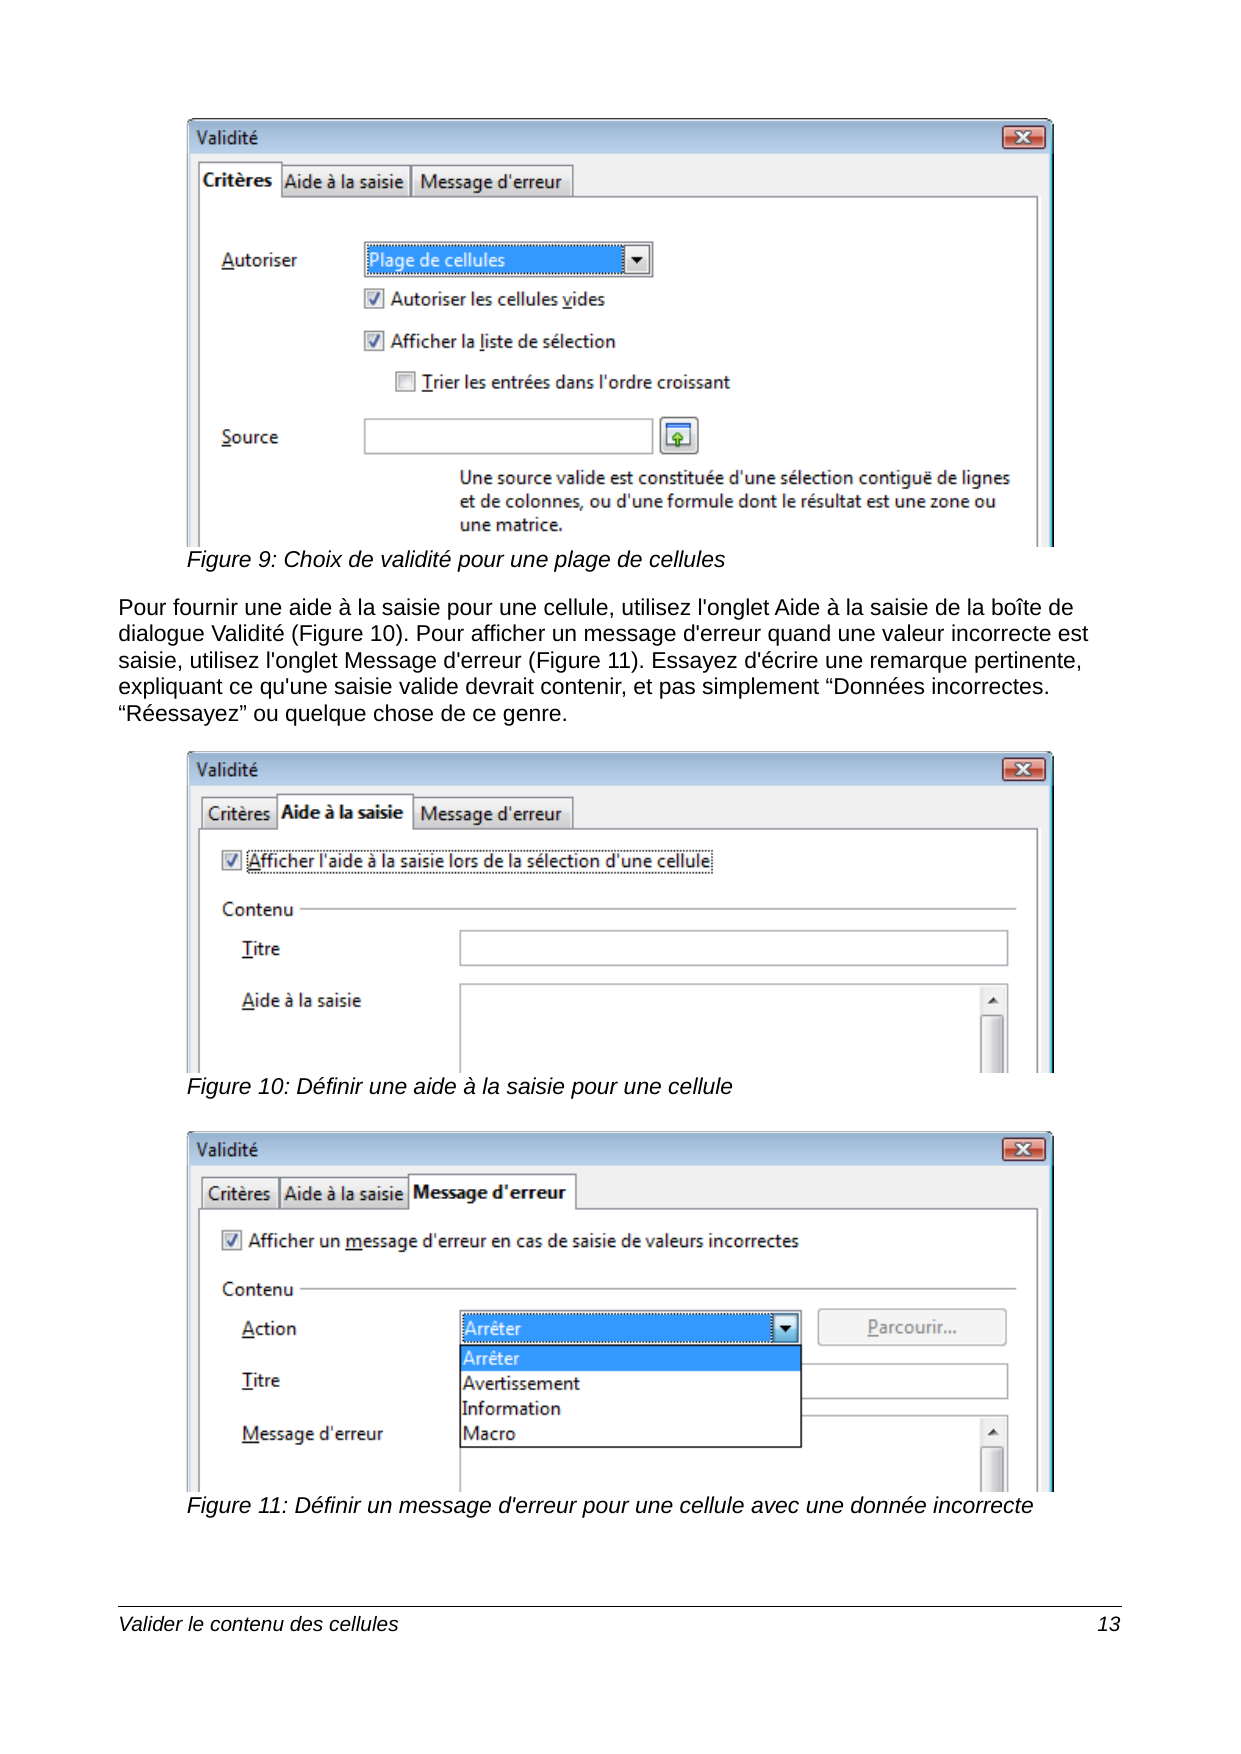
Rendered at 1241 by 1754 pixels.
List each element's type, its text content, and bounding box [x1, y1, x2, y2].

text Pour fournir une aide à la saisie pour une cellule, utilisez l'onglet Aide à la saisie de la boîte de dialogue Validité (Figure 10). Pour afficher un message d'erreur quand une valeur incorrecte est saisie, utilisez l'onglet Message d'erreur (Figure 11). Essayez d'écrire une remarque pertinente, expliquant ce qu'une saisie valide devrait contenir, et pas simplement “Données incorrectes. “Réessayez” ou quelque chose de ce genre. [118, 594, 1122, 726]
picture [186, 1131, 1054, 1492]
text Figure 11: Définir un message d'erreur pour une cellule avec une donnée incorrecte [187, 1492, 1054, 1518]
picture [186, 751, 1054, 1073]
picture [186, 118, 1054, 547]
text Figure 9: Choix de validité pour une plage de cellules [187, 547, 1054, 573]
text Figure 10: Définir une aide à la saisie pour une cellule [187, 1073, 1054, 1099]
